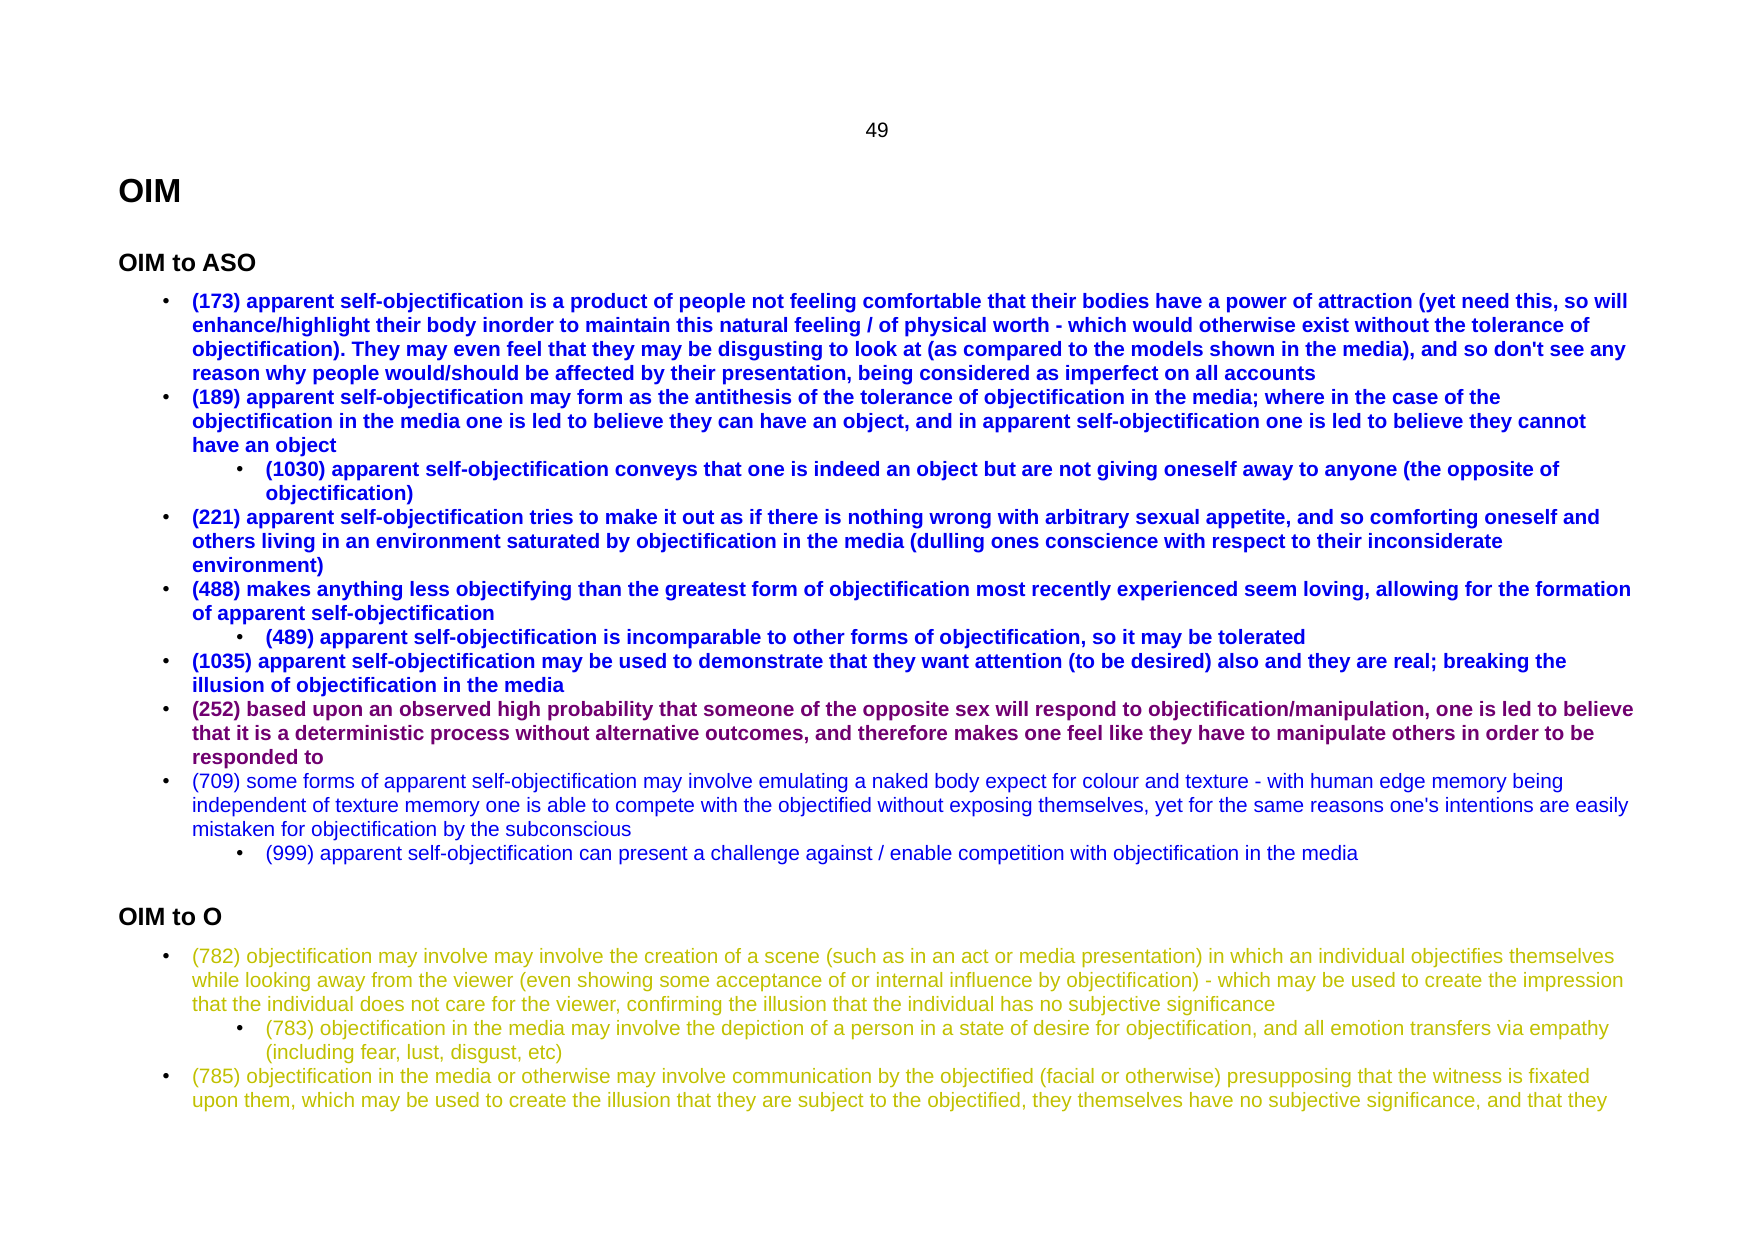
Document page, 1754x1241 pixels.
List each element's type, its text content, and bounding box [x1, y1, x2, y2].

list (252) based upon an observed high probability that someone of the opposite sex will respond to objectification/manipulation, one is led to believe that it is a deterministic process without alternative outcomes, and therefore makes one feel like they have to manipulate others in order to be responded to [162, 697, 1636, 769]
list (221) apparent self-objectification tries to make it out as if there is nothing wrong with arbitrary sexual appetite, and so comforting oneself and others living in an environment saturated by objectification in the media (dulling ones conscience with respect to their inconsiderate environment) [162, 505, 1636, 577]
list (173) apparent self-objectification is a product of people not feeling comfortable that their bodies have a power of attraction (yet need this, so will enhance/highlight their body inorder to maintain this natural feeling / of physical worth - which would otherwise exist without the tolerance of objectification). They may even feel that they may be disgusting to look at (as compared to the models shown in the media), and so don't see any reason why people would/should be affected by their presentation, being considered as imperfect on all accounts [162, 289, 1636, 385]
list (709) some forms of apparent self-objectification may involve emulating a naked body expect for colour and texture - with human edge memory being independent of texture memory one is able to compete with the objectified without exposing themselves, yet for the same reasons one's intentions are easily mistaken for objectification by the subconscious [162, 769, 1636, 841]
subtitle OIM [118, 172, 1636, 210]
subtitle OIM to O [118, 902, 1636, 931]
subtitle OIM to ASO [118, 247, 1636, 276]
list (782) objectification may involve may involve the creation of a scene (such as in an act or media presentation) in which an individual objectifies themselves while looking away from the viewer (even showing some acceptance of or internal influence by objectification) - which may be used to create the impression that the individual does not care for the viewer, confirming the illusion that the individual has no subjective significance [162, 943, 1636, 1016]
list (785) objectification in the media or otherwise may involve communication by the objectified (facial or otherwise) presupposing that the witness is fixated upon them, which may be used to create the illusion that they are subject to the objectified, they themselves have no subjective significance, and that they [162, 1063, 1636, 1112]
list (1030) apparent self-objectification conveys that one is indeed an object but are not giving oneself away to anyone (the opposite of objectification) [236, 457, 1636, 505]
list (783) objectification in the media may involve the depiction of a person in a state of desire for objectification, and all emotion transfers via empathy (including fear, lust, disgust, etc) [236, 1016, 1636, 1063]
list (999) apparent self-objectification can present a challenge against / enable competition with objectification in the media [236, 841, 1636, 865]
list (489) apparent self-objectification is incomparable to other forms of objectification, so it may be tolerated [236, 625, 1636, 649]
list (1035) apparent self-objectification may be used to demonstrate that they want attention (to be desired) also and they are real; breaking the illusion of objectification in the media [162, 649, 1636, 697]
list (488) makes anything less objectifying than the greatest form of objectification most recently experienced seem loving, allowing for the formation of apparent self-objectification [162, 577, 1636, 625]
list (189) apparent self-objectification may form as the antithesis of the tolerance of objectification in the media; where in the case of the objectification in the media one is led to believe they can have an object, and in apparent self-objectification one is led to believe they cannot have an object [162, 385, 1636, 457]
